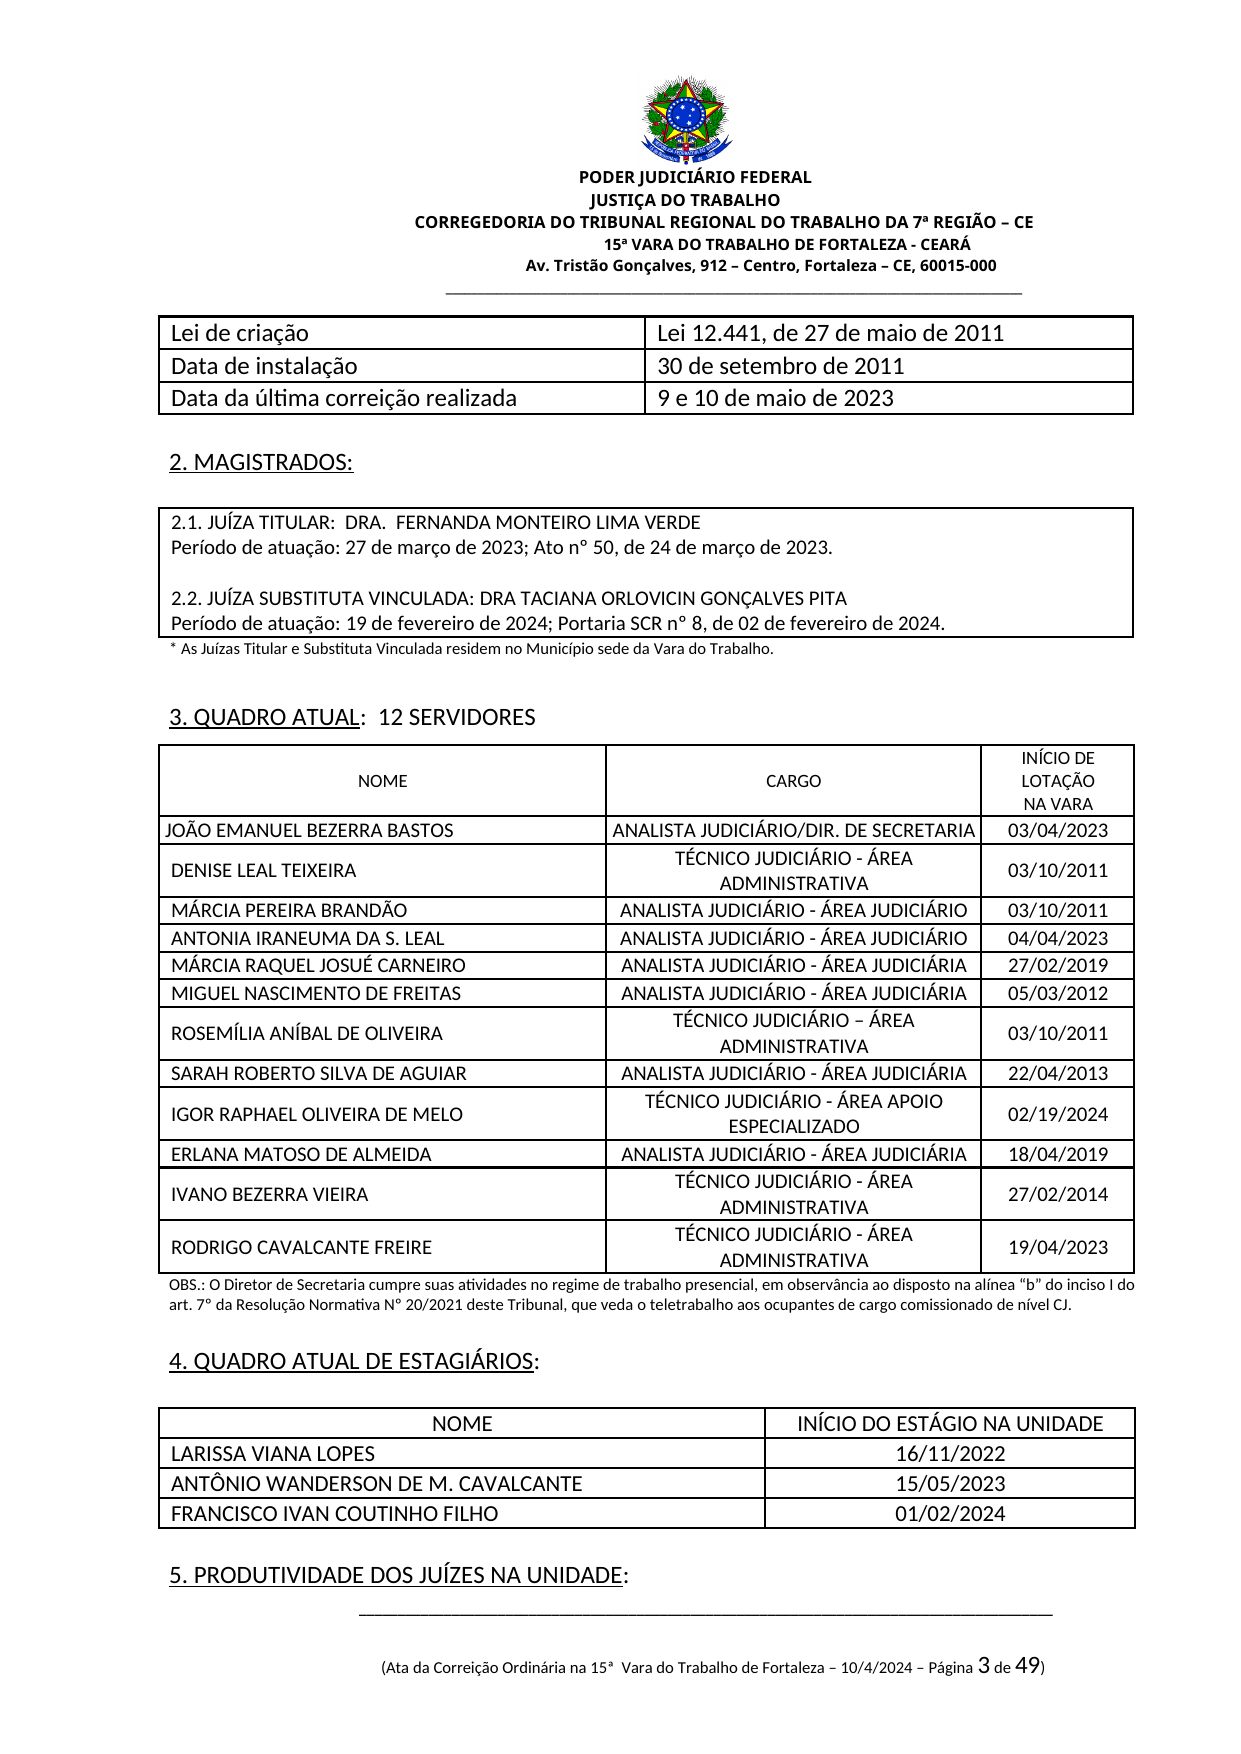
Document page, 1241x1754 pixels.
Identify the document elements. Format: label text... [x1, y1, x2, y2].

table_cell ANALISTA JUDICIÁRIO - ÁREA JUDICIÁRIA [607, 1141, 980, 1166]
table_cell 27/02/2014 [982, 1169, 1133, 1219]
text 4. QUADRO ATUAL DE ESTAGIÁRIOS: [169, 1346, 1146, 1376]
table_cell Data de instalação [160, 350, 644, 381]
table_header CARGO [607, 746, 980, 815]
table_cell SARAH ROBERTO SILVA DE AGUIAR [160, 1061, 605, 1086]
table_cell LARISSA VIANA LOPES [160, 1439, 764, 1467]
table_cell 03/10/2011 [982, 1008, 1133, 1058]
table_header NOME [160, 1409, 764, 1437]
table_cell TÉCNICO JUDICIÁRIO – ÁREA ADMINISTRATIVA [607, 1008, 980, 1058]
table_cell 30 de setembro de 2011 [646, 350, 1132, 381]
table_cell Lei de criação [160, 318, 644, 348]
table_cell MÁRCIA PEREIRA BRANDÃO [160, 898, 605, 923]
table_cell ANALISTA JUDICIÁRIO - ÁREA JUDICIÁRIA [607, 953, 980, 978]
table_cell 19/04/2023 [982, 1221, 1133, 1272]
text 3. QUADRO ATUAL: 12 SERVIDORES [169, 701, 1146, 732]
table_cell JOÃO EMANUEL BEZERRA BASTOS [160, 817, 605, 843]
table_cell ANALISTA JUDICIÁRIO/DIR. DE SECRETARIA [607, 817, 980, 843]
table_header INÍCIO DE LOTAÇÃO NA VARA [982, 746, 1133, 815]
table_cell 22/04/2013 [982, 1061, 1133, 1086]
text * As Juízas Titular e Substituta Vinculada residem no Município sede da Vara do Trabalho. [169, 638, 1146, 658]
table_cell IGOR RAPHAEL OLIVEIRA DE MELO [160, 1088, 605, 1139]
table_cell RODRIGO CAVALCANTE FREIRE [160, 1221, 605, 1272]
table_cell 03/04/2023 [982, 817, 1133, 843]
table_header INÍCIO DO ESTÁGIO NA UNIDADE [766, 1409, 1134, 1437]
table_cell ANALISTA JUDICIÁRIO - ÁREA JUDICIÁRIO [607, 925, 980, 951]
table_cell TÉCNICO JUDICIÁRIO - ÁREA ADMINISTRATIVA [607, 1221, 980, 1272]
table_cell TÉCNICO JUDICIÁRIO - ÁREA ADMINISTRATIVA [607, 1169, 980, 1219]
table_cell MÁRCIA RAQUEL JOSUÉ CARNEIRO [160, 953, 605, 978]
picture [636, 73, 735, 166]
table_cell ROSEMÍLIA ANÍBAL DE OLIVEIRA [160, 1008, 605, 1058]
table_cell ANALISTA JUDICIÁRIO - ÁREA JUDICIÁRIA [607, 980, 980, 1006]
text OBS.: O Diretor de Secretaria cumpre suas atividades no regime de trabalho presencial, em observância ao disposto na alínea “b” do inciso I do art. 7º da Resolução Normativa Nº 20/2021 deste Tribunal, que veda o teletrabalho aos ocupantes de cargo comissionado de nível CJ. [169, 1274, 1136, 1315]
table_cell 18/04/2019 [982, 1141, 1133, 1166]
table_cell DENISE LEAL TEIXEIRA [160, 845, 605, 896]
table_cell 15/05/2023 [766, 1469, 1134, 1497]
table_cell ANALISTA JUDICIÁRIO - ÁREA JUDICIÁRIA [607, 1061, 980, 1086]
table_cell 03/10/2011 [982, 898, 1133, 923]
table_cell 03/10/2011 [982, 845, 1133, 896]
table_cell 01/02/2024 [766, 1499, 1134, 1527]
table_cell IVANO BEZERRA VIEIRA [160, 1169, 605, 1219]
table_cell Data da última correição realizada [160, 383, 644, 413]
table_cell MIGUEL NASCIMENTO DE FREITAS [160, 980, 605, 1006]
table_cell TÉCNICO JUDICIÁRIO - ÁREA ADMINISTRATIVA [607, 845, 980, 896]
table_header 2.1. JUÍZA TITULAR: DRA. FERNANDA MONTEIRO LIMA VERDE Período de atuação: 27 de março de 2023; Ato nº 50, de 24 de março de 2023. 2.2. JUÍZA SUBSTITUTA VINCULADA: DRA TACIANA ORLOVICIN GONÇALVES PITA Período de atuação: 19 de fevereiro de 2024; Portaria SCR nº 8, de 02 de fevereiro de 2024. [160, 509, 1132, 636]
table_cell ANALISTA JUDICIÁRIO - ÁREA JUDICIÁRIO [607, 898, 980, 923]
text 2. MAGISTRADOS: [169, 446, 1146, 476]
table_cell 27/02/2019 [982, 953, 1133, 978]
table_cell ANTONIA IRANEUMA DA S. LEAL [160, 925, 605, 951]
text 5. PRODUTIVIDADE DOS JUÍZES NA UNIDADE: [169, 1559, 1146, 1590]
table_cell FRANCISCO IVAN COUTINHO FILHO [160, 1499, 764, 1527]
table_cell Lei 12.441, de 27 de maio de 2011 [646, 318, 1132, 348]
table_cell 02/19/2024 [982, 1088, 1133, 1139]
table_cell ERLANA MATOSO DE ALMEIDA [160, 1141, 605, 1166]
table_cell 05/03/2012 [982, 980, 1133, 1006]
table_cell TÉCNICO JUDICIÁRIO - ÁREA APOIO ESPECIALIZADO [607, 1088, 980, 1139]
table_cell 16/11/2022 [766, 1439, 1134, 1467]
table_cell 04/04/2023 [982, 925, 1133, 951]
table_cell ANTÔNIO WANDERSON DE M. CAVALCANTE [160, 1469, 764, 1497]
table_header NOME [160, 746, 605, 815]
table_cell 9 e 10 de maio de 2023 [646, 383, 1132, 413]
